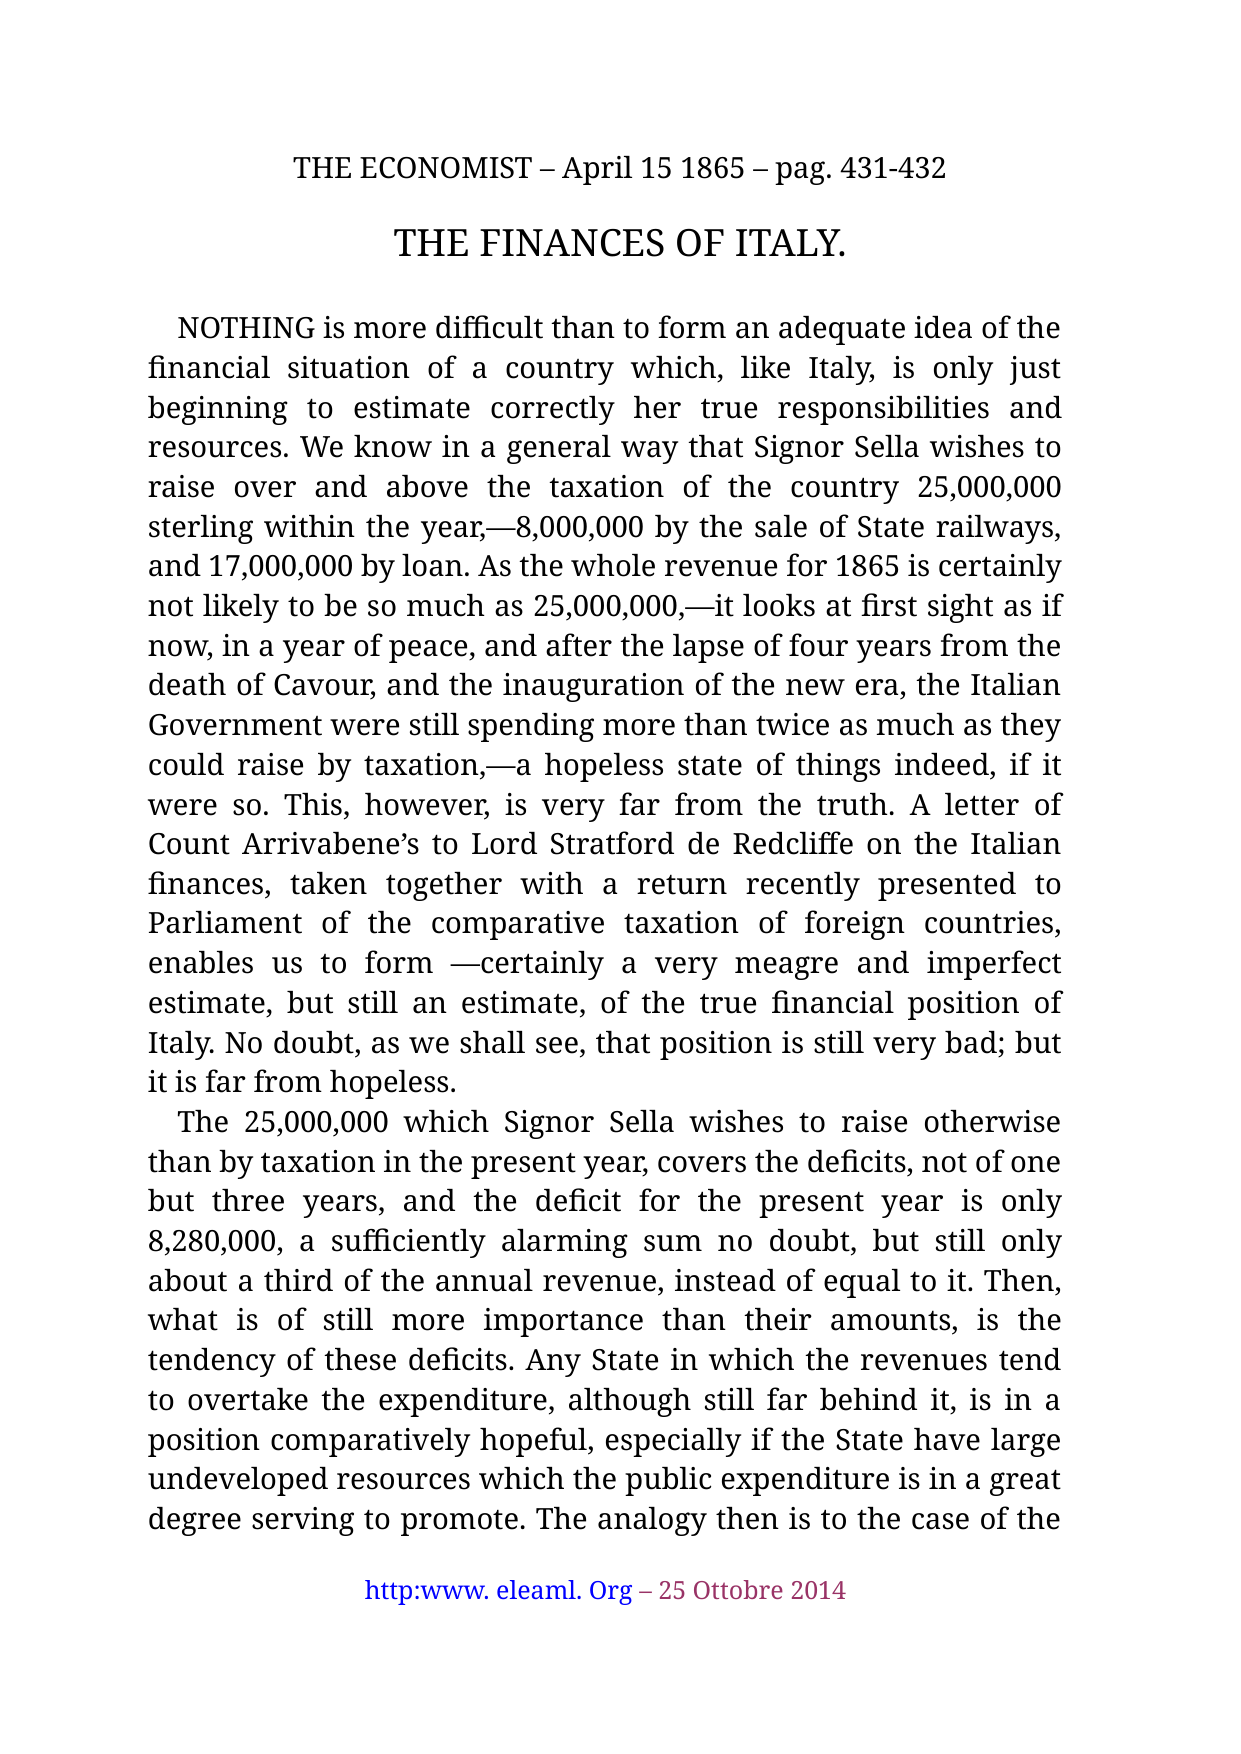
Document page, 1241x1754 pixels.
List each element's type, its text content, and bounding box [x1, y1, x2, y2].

text THE FINANCES OF ITALY. [148, 217, 1063, 268]
text The 25,000,000 which Signor Sella wishes to raise otherwise than by taxation in the present year, covers the deficits, not of one but three years, and the deficit for the present year is only 8,280,000, a sufficiently alarming sum no doubt, but still only about a third of the annual revenue, instead of equal to it. Then, what is of still more importance than their amounts, is the tendency of these deficits. Any State in which the revenues tend to overtake the expenditure, although still far behind it, is in a position comparatively hopeful, especially if the State have large undeveloped resources which the public expenditure is in a great degree serving to promote. The analogy then is to the case of the [148, 1101, 1063, 1538]
text NOTHING is more difficult than to form an adequate idea of the financial situation of a country which, like Italy, is only just beginning to estimate correctly her true responsibilities and resources. We know in a general way that Signor Sella wishes to raise over and above the taxation of the country 25,000,000 sterling within the year,—8,000,000 by the sale of State railways, and 17,000,000 by loan. As the whole revenue for 1865 is certainly not likely to be so much as 25,000,000,—it looks at first sight as if now, in a year of peace, and after the lapse of four years from the death of Cavour, and the inauguration of the new era, the Italian Government were still spending more than twice as much as they could raise by taxation,—a hopeless state of things indeed, if it were so. This, however, is very far from the truth. A letter of Count Arrivabene’s to Lord Stratford de Redcliffe on the Italian finances, taken together with a return recently presented to Parliament of the comparative taxation of foreign countries, enables us to form —certainly a very meagre and imperfect estimate, but still an estimate, of the true financial position of Italy. No doubt, as we shall see, that position is still very bad; but it is far from hopeless. [148, 307, 1063, 1101]
